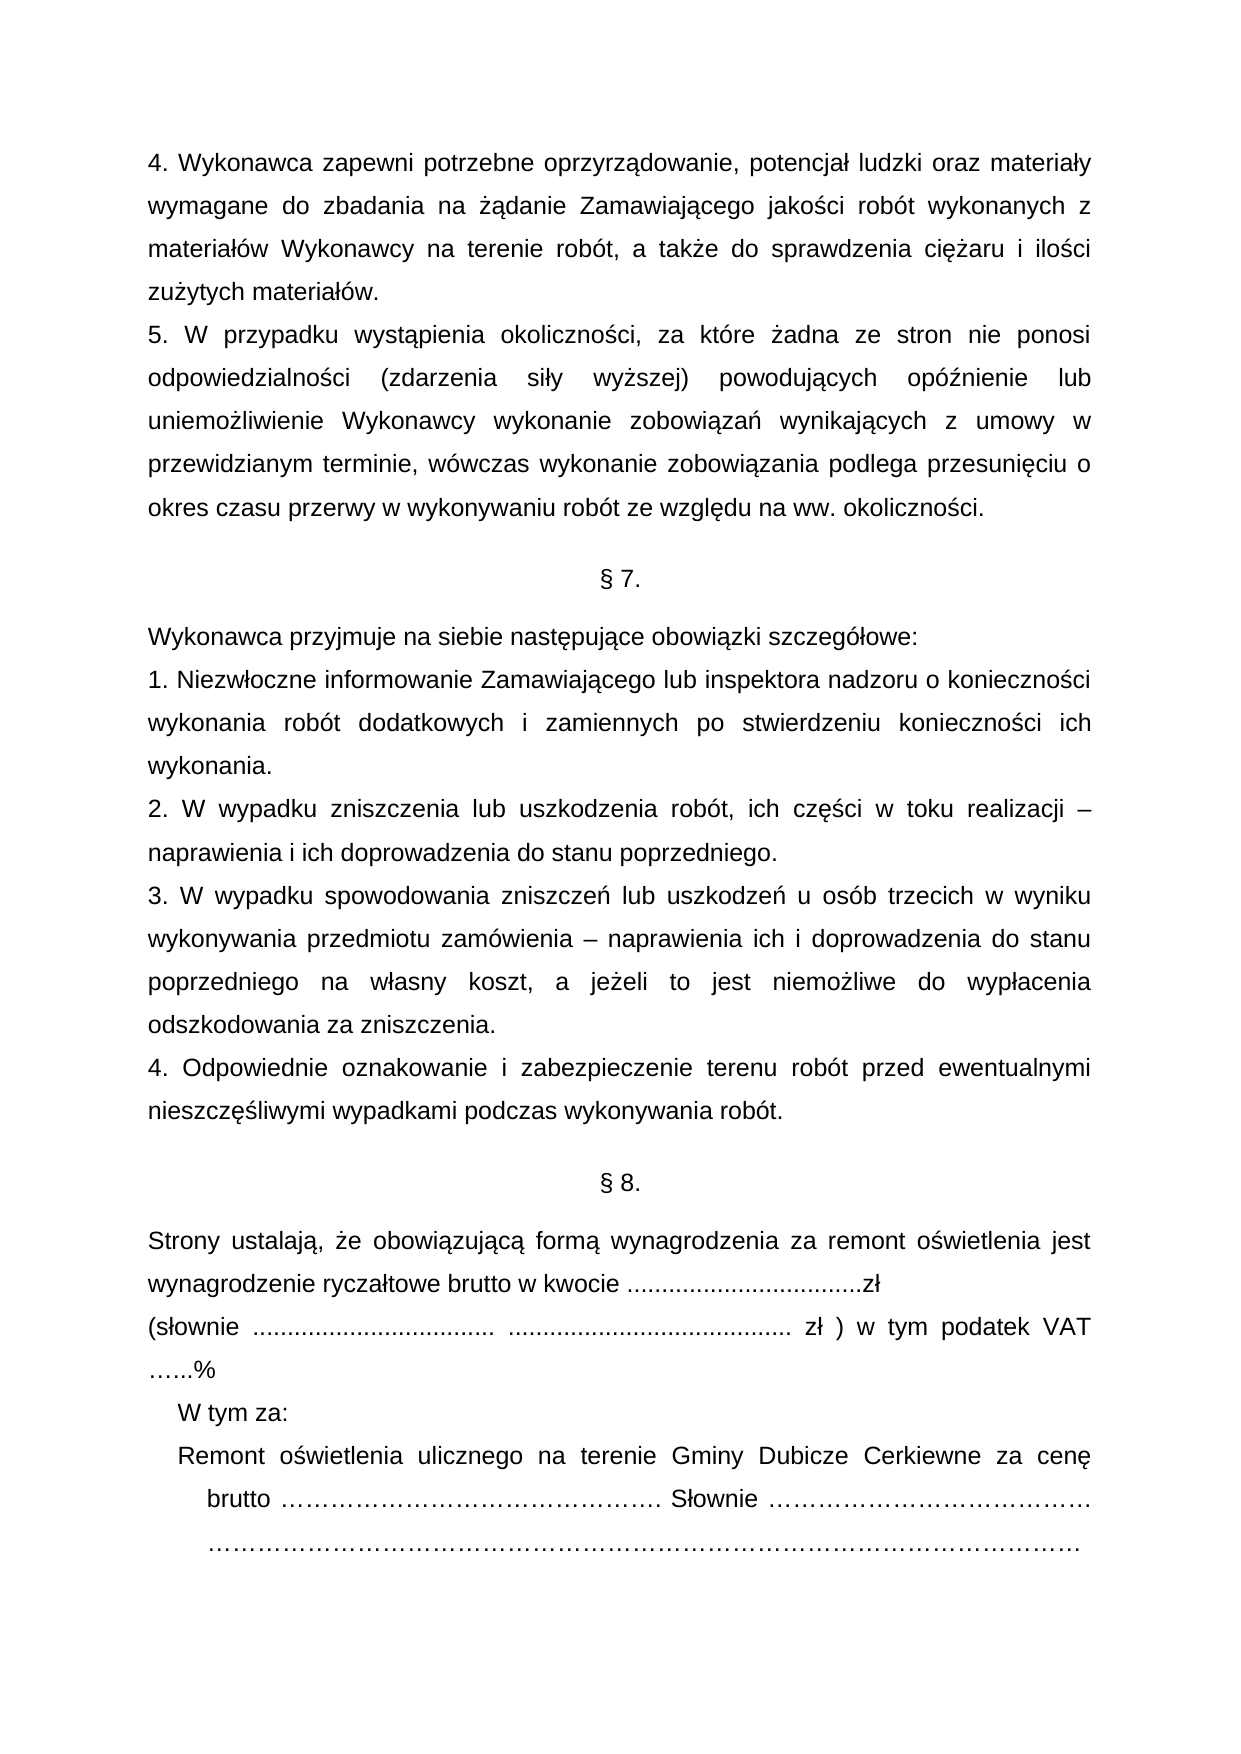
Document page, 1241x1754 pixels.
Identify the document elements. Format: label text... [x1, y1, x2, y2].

text 5. W przypadku wystąpienia okoliczności, za które żadna ze stron nie ponosi odpowiedzialności (zdarzenia siły wyższej) powodujących opóźnienie lub uniemożliwienie Wykonawcy wykonanie zobowiązań wynikających z umowy w przewidzianym terminie, wówczas wykonanie zobowiązania podlega przesunięciu o okres czasu przerwy w wykonywaniu robót ze względu na ww. okoliczności. [148, 320, 1092, 521]
text 1. Niezwłoczne informowanie Zamawiającego lub inspektora nadzoru o konieczności wykonania robót dodatkowych i zamiennych po stwierdzeniu konieczności ich wykonania. [148, 665, 1092, 780]
text (słownie ................................... ......................................... zł ) w tym podatek VAT …...% [148, 1312, 1092, 1384]
text Remont oświetlenia ulicznego na terenie Gminy Dubicze Cerkiewne za cenę brutto ………………………………………. Słownie ………………………………… …………………………………………………………………………………………… [177, 1441, 1092, 1556]
text § 7. [148, 564, 1092, 593]
text 4. Odpowiednie oznakowanie i zabezpieczenie terenu robót przed ewentualnymi nieszczęśliwymi wypadkami podczas wykonywania robót. [148, 1053, 1092, 1125]
text 3. W wypadku spowodowania zniszczeń lub uszkodzeń u osób trzecich w wyniku wykonywania przedmiotu zamówienia – naprawienia ich i doprowadzenia do stanu poprzedniego na własny koszt, a jeżeli to jest niemożliwe do wypłacenia odszkodowania za zniszczenia. [148, 881, 1092, 1039]
text Strony ustalają, że obowiązującą formą wynagrodzenia za remont oświetlenia jest wynagrodzenie ryczałtowe brutto w kwocie ..................................zł [148, 1226, 1092, 1298]
text 4. Wykonawca zapewni potrzebne oprzyrządowanie, potencjał ludzki oraz materiały wymagane do zbadania na żądanie Zamawiającego jakości robót wykonanych z materiałów Wykonawcy na terenie robót, a także do sprawdzenia ciężaru i ilości zużytych materiałów. [148, 148, 1092, 306]
text 2. W wypadku zniszczenia lub uszkodzenia robót, ich części w toku realizacji – naprawienia i ich doprowadzenia do stanu poprzedniego. [148, 794, 1092, 866]
text Wykonawca przyjmuje na siebie następujące obowiązki szczegółowe: [148, 622, 1092, 651]
text W tym za: [177, 1398, 1092, 1427]
text § 8. [148, 1168, 1092, 1197]
